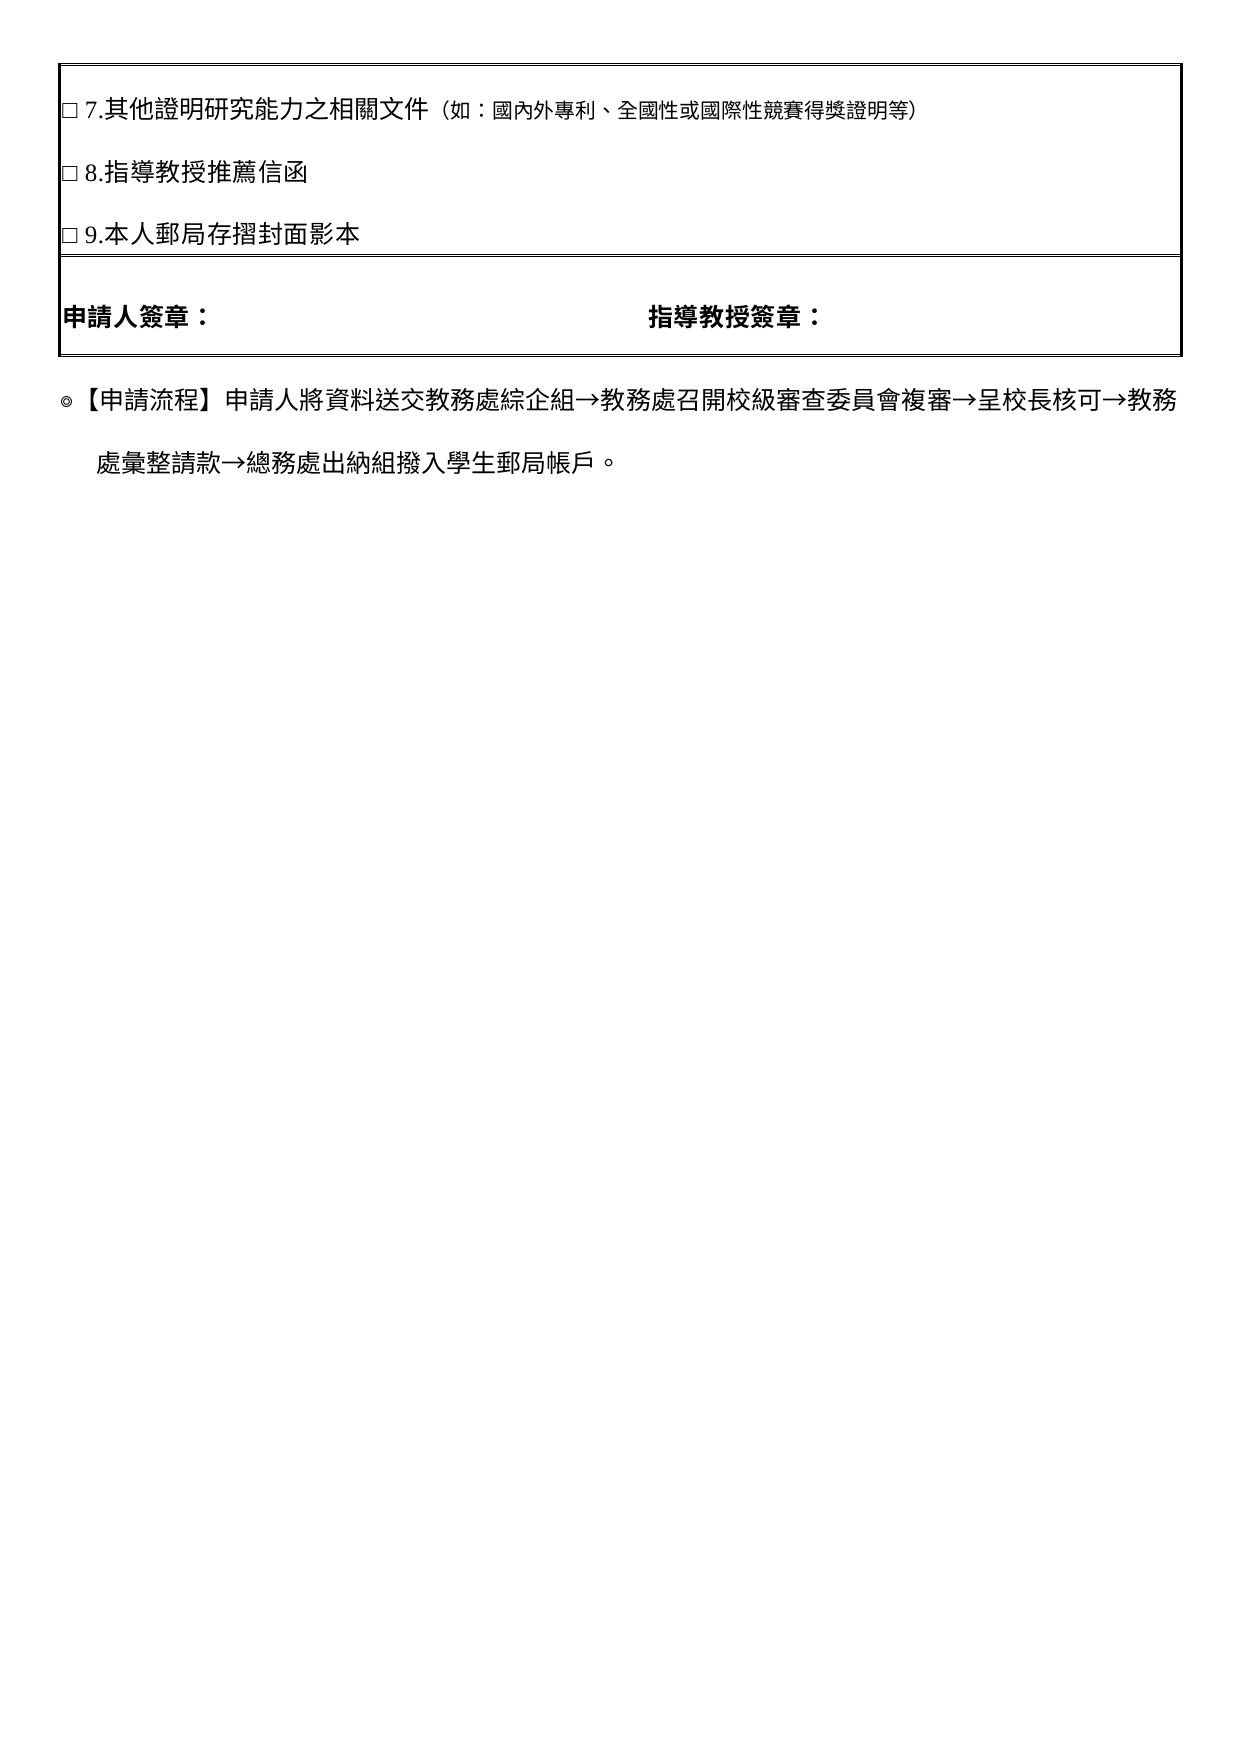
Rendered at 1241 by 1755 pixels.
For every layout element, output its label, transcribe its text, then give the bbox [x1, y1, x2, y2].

table_cell 申請人簽章： 指導教授簽章： [61, 257, 1180, 354]
text ◎【申請流程】申請人將資料送交教務處綜企組→教務處召開校級審查委員會複審→呈校長核可→教務處彙整請款→總務處出納組撥入學生郵局帳戶。 [59, 357, 1181, 482]
table_cell □ 7.其他證明研究能力之相關文件（如：國內外專利、全國性或國際性競賽得獎證明等） □ 8.指導教授推薦信函 □ 9.本人郵局存摺封面影本 [61, 66, 1180, 254]
